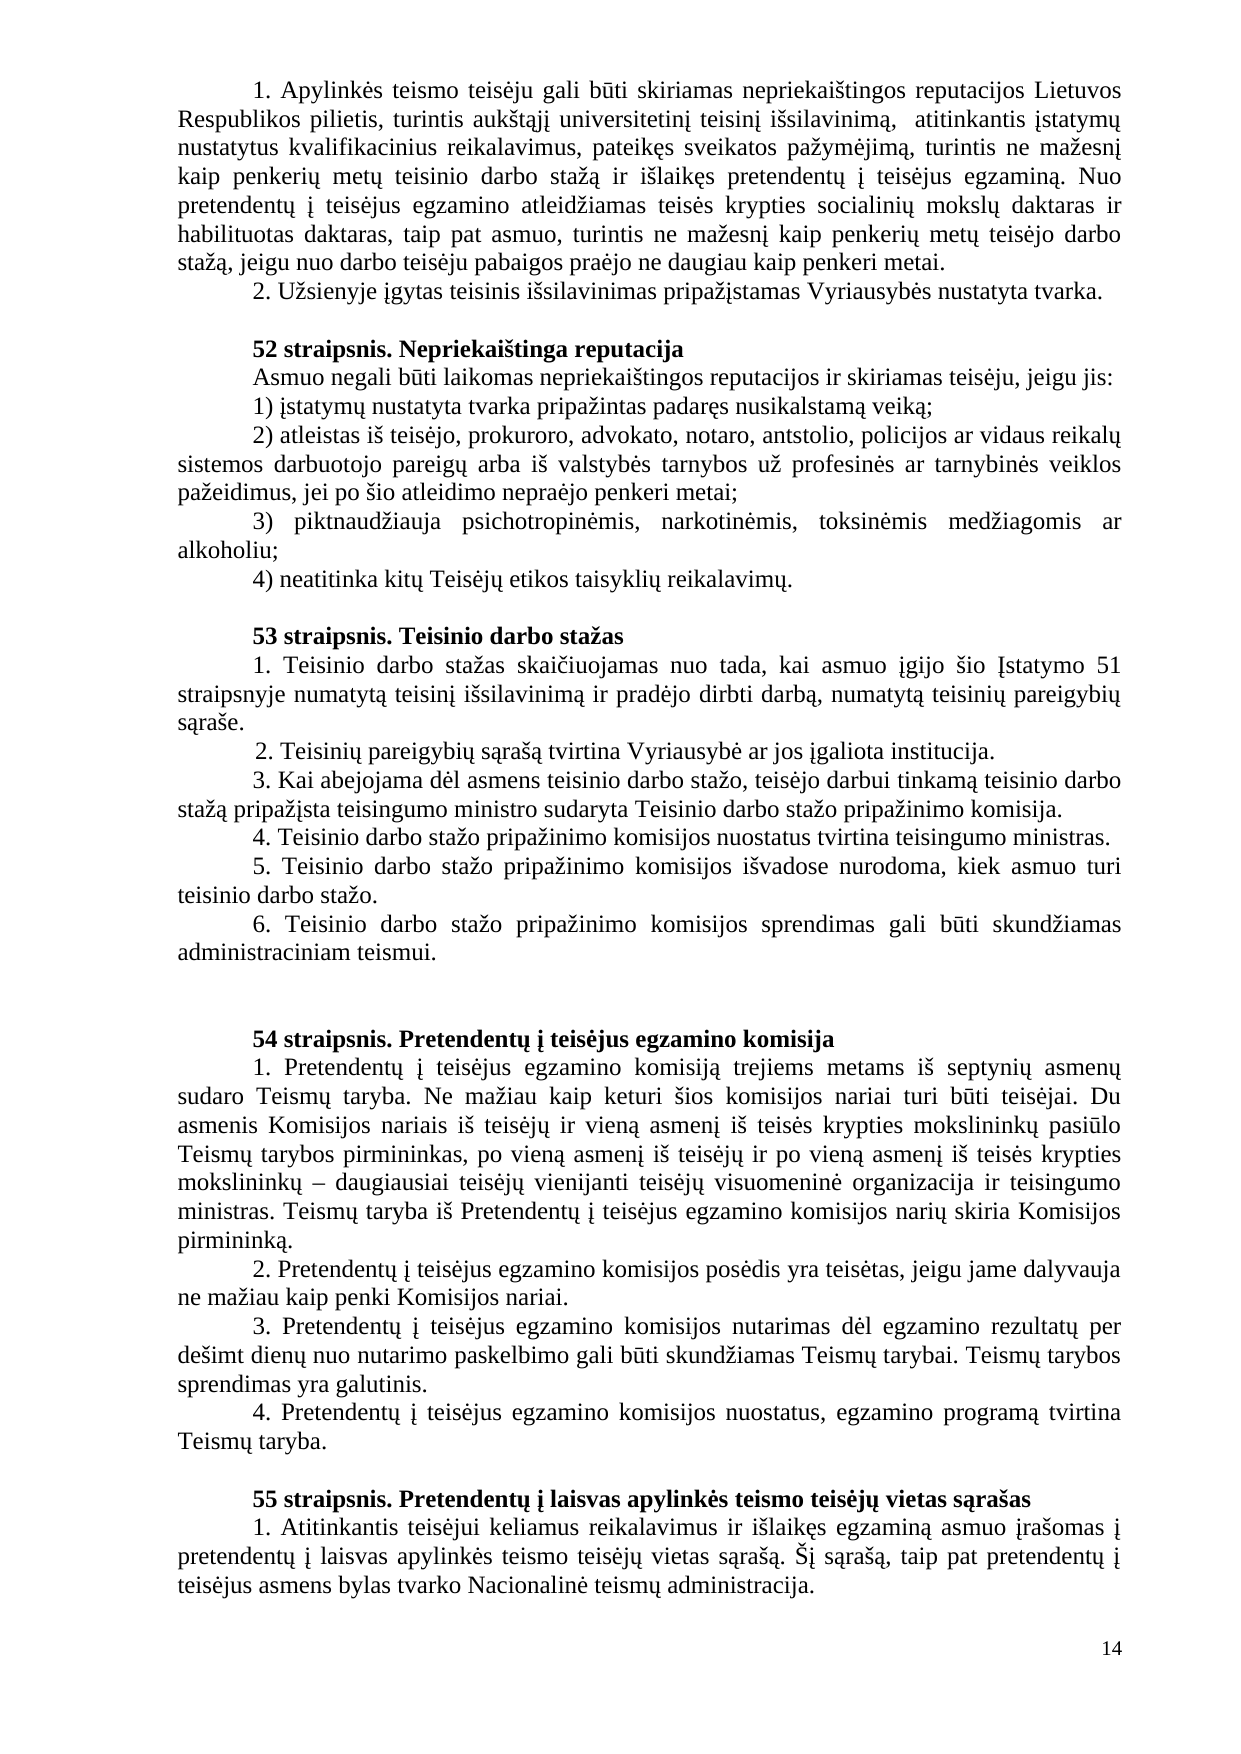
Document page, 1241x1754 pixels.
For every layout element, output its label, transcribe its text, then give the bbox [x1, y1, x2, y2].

text 2. Pretendentų į teisėjus egzamino komisijos posėdis yra teisėtas, jeigu jame dalyvauja ne mažiau kaip penki Komisijos nariai. [177, 1254, 1122, 1311]
text 1. Apylinkės teismo teisėju gali būti skiriamas nepriekaištingos reputacijos Lietuvos Respublikos pilietis, turintis aukštąjį universitetinį teisinį išsilavinimą, atitinkantis įstatymų nustatytus kvalifikacinius reikalavimus, pateikęs sveikatos pažymėjimą, turintis ne mažesnį kaip penkerių metų teisinio darbo stažą ir išlaikęs pretendentų į teisėjus egzaminą. Nuo pretendentų į teisėjus egzamino atleidžiamas teisės krypties socialinių mokslų daktaras ir habilituotas daktaras, taip pat asmuo, turintis ne mažesnį kaip penkerių metų teisėjo darbo stažą, jeigu nuo darbo teisėju pabaigos praėjo ne daugiau kaip penkeri metai. [177, 75, 1122, 276]
text 3) piktnaudžiauja psichotropinėmis, narkotinėmis, toksinėmis medžiagomis ar alkoholiu; [177, 506, 1122, 564]
text 4. Teisinio darbo stažo pripažinimo komisijos nuostatus tvirtina teisingumo ministras. [177, 822, 1122, 851]
text 3. Pretendentų į teisėjus egzamino komisijos nutarimas dėl egzamino rezultatų per dešimt dienų nuo nutarimo paskelbimo gali būti skundžiamas Teismų tarybai. Teismų tarybos sprendimas yra galutinis. [177, 1311, 1122, 1397]
text 6. Teisinio darbo stažo pripažinimo komisijos sprendimas gali būti skundžiamas administraciniam teismui. [177, 909, 1122, 966]
text 2) atleistas iš teisėjo, prokuroro, advokato, notaro, antstolio, policijos ar vidaus reikalų sistemos darbuotojo pareigų arba iš valstybės tarnybos už profesinės ar tarnybinės veiklos pažeidimus, jei po šio atleidimo nepraėjo penkeri metai; [177, 420, 1122, 506]
text 1. Atitinkantis teisėjui keliamus reikalavimus ir išlaikęs egzaminą asmuo įrašomas į pretendentų į laisvas apylinkės teismo teisėjų vietas sąrašą. Šį sąrašą, taip pat pretendentų į teisėjus asmens bylas tvarko Nacionalinė teismų administracija. [177, 1512, 1122, 1599]
text 3. Kai abejojama dėl asmens teisinio darbo stažo, teisėjo darbui tinkamą teisinio darbo stažą pripažįsta teisingumo ministro sudaryta Teisinio darbo stažo pripažinimo komisija. [177, 765, 1122, 822]
text 2. Teisinių pareigybių sąrašą tvirtina Vyriausybė ar jos įgaliota institucija. [177, 736, 1122, 765]
text 4) neatitinka kitų Teisėjų etikos taisyklių reikalavimų. [177, 564, 1122, 592]
text 55 straipsnis. Pretendentų į laisvas apylinkės teismo teisėjų vietas sąrašas [177, 1484, 1122, 1512]
text Asmuo negali būti laikomas nepriekaištingos reputacijos ir skiriamas teisėju, jeigu jis: [177, 362, 1122, 391]
text 1. Teisinio darbo stažas skaičiuojamas nuo tada, kai asmuo įgijo šio Įstatymo 51 straipsnyje numatytą teisinį išsilavinimą ir pradėjo dirbti darbą, numatytą teisinių pareigybių sąraše. [177, 650, 1122, 736]
text 1) įstatymų nustatyta tvarka pripažintas padaręs nusikalstamą veiką; [177, 391, 1122, 420]
text 53 straipsnis. Teisinio darbo stažas [177, 621, 1122, 650]
text 5. Teisinio darbo stažo pripažinimo komisijos išvadose nurodoma, kiek asmuo turi teisinio darbo stažo. [177, 851, 1122, 909]
text 2. Užsienyje įgytas teisinis išsilavinimas pripažįstamas Vyriausybės nustatyta tvarka. [177, 276, 1122, 305]
text 52 straipsnis. Nepriekaištinga reputacija [177, 334, 1122, 362]
text 4. Pretendentų į teisėjus egzamino komisijos nuostatus, egzamino programą tvirtina Teismų taryba. [177, 1397, 1122, 1455]
text 1. Pretendentų į teisėjus egzamino komisiją trejiems metams iš septynių asmenų sudaro Teismų taryba. Ne mažiau kaip keturi šios komisijos nariai turi būti teisėjai. Du asmenis Komisijos nariais iš teisėjų ir vieną asmenį iš teisės krypties mokslininkų pasiūlo Teismų tarybos pirmininkas, po vieną asmenį iš teisėjų ir po vieną asmenį iš teisės krypties mokslininkų – daugiausiai teisėjų vienijanti teisėjų visuomeninė organizacija ir teisingumo ministras. Teismų taryba iš Pretendentų į teisėjus egzamino komisijos narių skiria Komisijos pirmininką. [177, 1052, 1122, 1254]
text 54 straipsnis. Pretendentų į teisėjus egzamino komisija [177, 1024, 1122, 1052]
